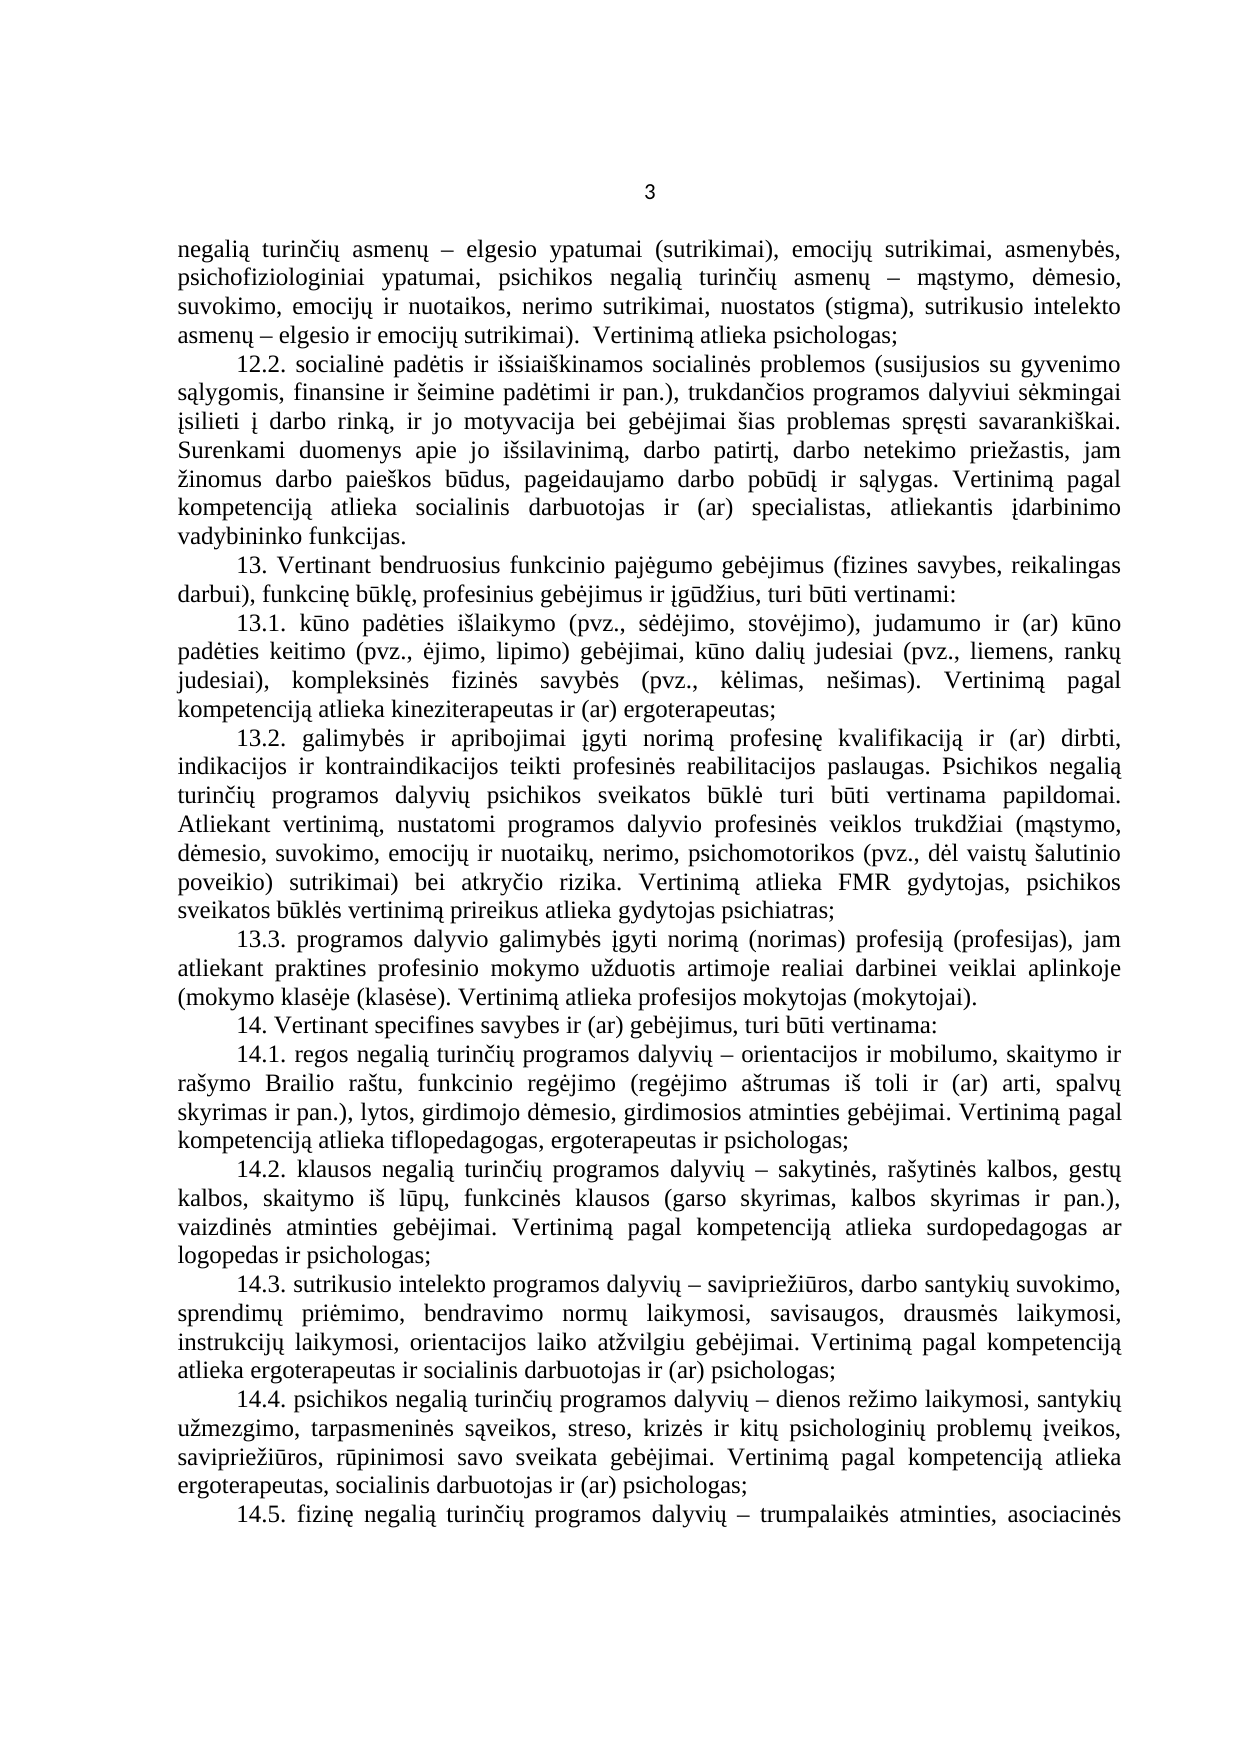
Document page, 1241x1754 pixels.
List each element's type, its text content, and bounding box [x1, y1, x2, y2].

text 14.2. klausos negalią turinčių programos dalyvių – sakytinės, rašytinės kalbos, gestų kalbos, skaitymo iš lūpų, funkcinės klausos (garso skyrimas, kalbos skyrimas ir pan.), vaizdinės atminties gebėjimai. Vertinimą pagal kompetenciją atlieka surdopedagogas ar logopedas ir psichologas; [177, 1154, 1122, 1269]
text 13.1. kūno padėties išlaikymo (pvz., sėdėjimo, stovėjimo), judamumo ir (ar) kūno padėties keitimo (pvz., ėjimo, lipimo) gebėjimai, kūno dalių judesiai (pvz., liemens, rankų judesiai), kompleksinės fizinės savybės (pvz., kėlimas, nešimas). Vertinimą pagal kompetenciją atlieka kineziterapeutas ir (ar) ergoterapeutas; [177, 608, 1122, 723]
text 14.5. fizinę negalią turinčių programos dalyvių – trumpalaikės atminties, asociacinės [177, 1499, 1122, 1528]
text 14. Vertinant specifines savybes ir (ar) gebėjimus, turi būti vertinama: [177, 1011, 1122, 1039]
text negalią turinčių asmenų – elgesio ypatumai (sutrikimai), emocijų sutrikimai, asmenybės, psichofiziologiniai ypatumai, psichikos negalią turinčių asmenų – mąstymo, dėmesio, suvokimo, emocijų ir nuotaikos, nerimo sutrikimai, nuostatos (stigma), sutrikusio intelekto asmenų – elgesio ir emocijų sutrikimai). Vertinimą atlieka psichologas; [177, 234, 1122, 349]
text 14.3. sutrikusio intelekto programos dalyvių – savipriežiūros, darbo santykių suvokimo, sprendimų priėmimo, bendravimo normų laikymosi, savisaugos, drausmės laikymosi, instrukcijų laikymosi, orientacijos laiko atžvilgiu gebėjimai. Vertinimą pagal kompetenciją atlieka ergoterapeutas ir socialinis darbuotojas ir (ar) psichologas; [177, 1269, 1122, 1384]
text 12.2. socialinė padėtis ir išsiaiškinamos socialinės problemos (susijusios su gyvenimo sąlygomis, finansine ir šeimine padėtimi ir pan.), trukdančios programos dalyviui sėkmingai įsilieti į darbo rinką, ir jo motyvacija bei gebėjimai šias problemas spręsti savarankiškai. Surenkami duomenys apie jo išsilavinimą, darbo patirtį, darbo netekimo priežastis, jam žinomus darbo paieškos būdus, pageidaujamo darbo pobūdį ir sąlygas. Vertinimą pagal kompetenciją atlieka socialinis darbuotojas ir (ar) specialistas, atliekantis įdarbinimo vadybininko funkcijas. [177, 349, 1122, 550]
text 13. Vertinant bendruosius funkcinio pajėgumo gebėjimus (fizines savybes, reikalingas darbui), funkcinę būklę, profesinius gebėjimus ir įgūdžius, turi būti vertinami: [177, 550, 1122, 608]
text 13.2. galimybės ir apribojimai įgyti norimą profesinę kvalifikaciją ir (ar) dirbti, indikacijos ir kontraindikacijos teikti profesinės reabilitacijos paslaugas. Psichikos negalią turinčių programos dalyvių psichikos sveikatos būklė turi būti vertinama papildomai. Atliekant vertinimą, nustatomi programos dalyvio profesinės veiklos trukdžiai (mąstymo, dėmesio, suvokimo, emocijų ir nuotaikų, nerimo, psichomotorikos (pvz., dėl vaistų šalutinio poveikio) sutrikimai) bei atkryčio rizika. Vertinimą atlieka FMR gydytojas, psichikos sveikatos būklės vertinimą prireikus atlieka gydytojas psichiatras; [177, 723, 1122, 924]
text 14.1. regos negalią turinčių programos dalyvių – orientacijos ir mobilumo, skaitymo ir rašymo Brailio raštu, funkcinio regėjimo (regėjimo aštrumas iš toli ir (ar) arti, spalvų skyrimas ir pan.), lytos, girdimojo dėmesio, girdimosios atminties gebėjimai. Vertinimą pagal kompetenciją atlieka tiflopedagogas, ergoterapeutas ir psichologas; [177, 1039, 1122, 1154]
text 13.3. programos dalyvio galimybės įgyti norimą (norimas) profesiją (profesijas), jam atliekant praktines profesinio mokymo užduotis artimoje realiai darbinei veiklai aplinkoje (mokymo klasėje (klasėse). Vertinimą atlieka profesijos mokytojas (mokytojai). [177, 924, 1122, 1011]
text 14.4. psichikos negalią turinčių programos dalyvių – dienos režimo laikymosi, santykių užmezgimo, tarpasmeninės sąveikos, streso, krizės ir kitų psichologinių problemų įveikos, savipriežiūros, rūpinimosi savo sveikata gebėjimai. Vertinimą pagal kompetenciją atlieka ergoterapeutas, socialinis darbuotojas ir (ar) psichologas; [177, 1384, 1122, 1499]
